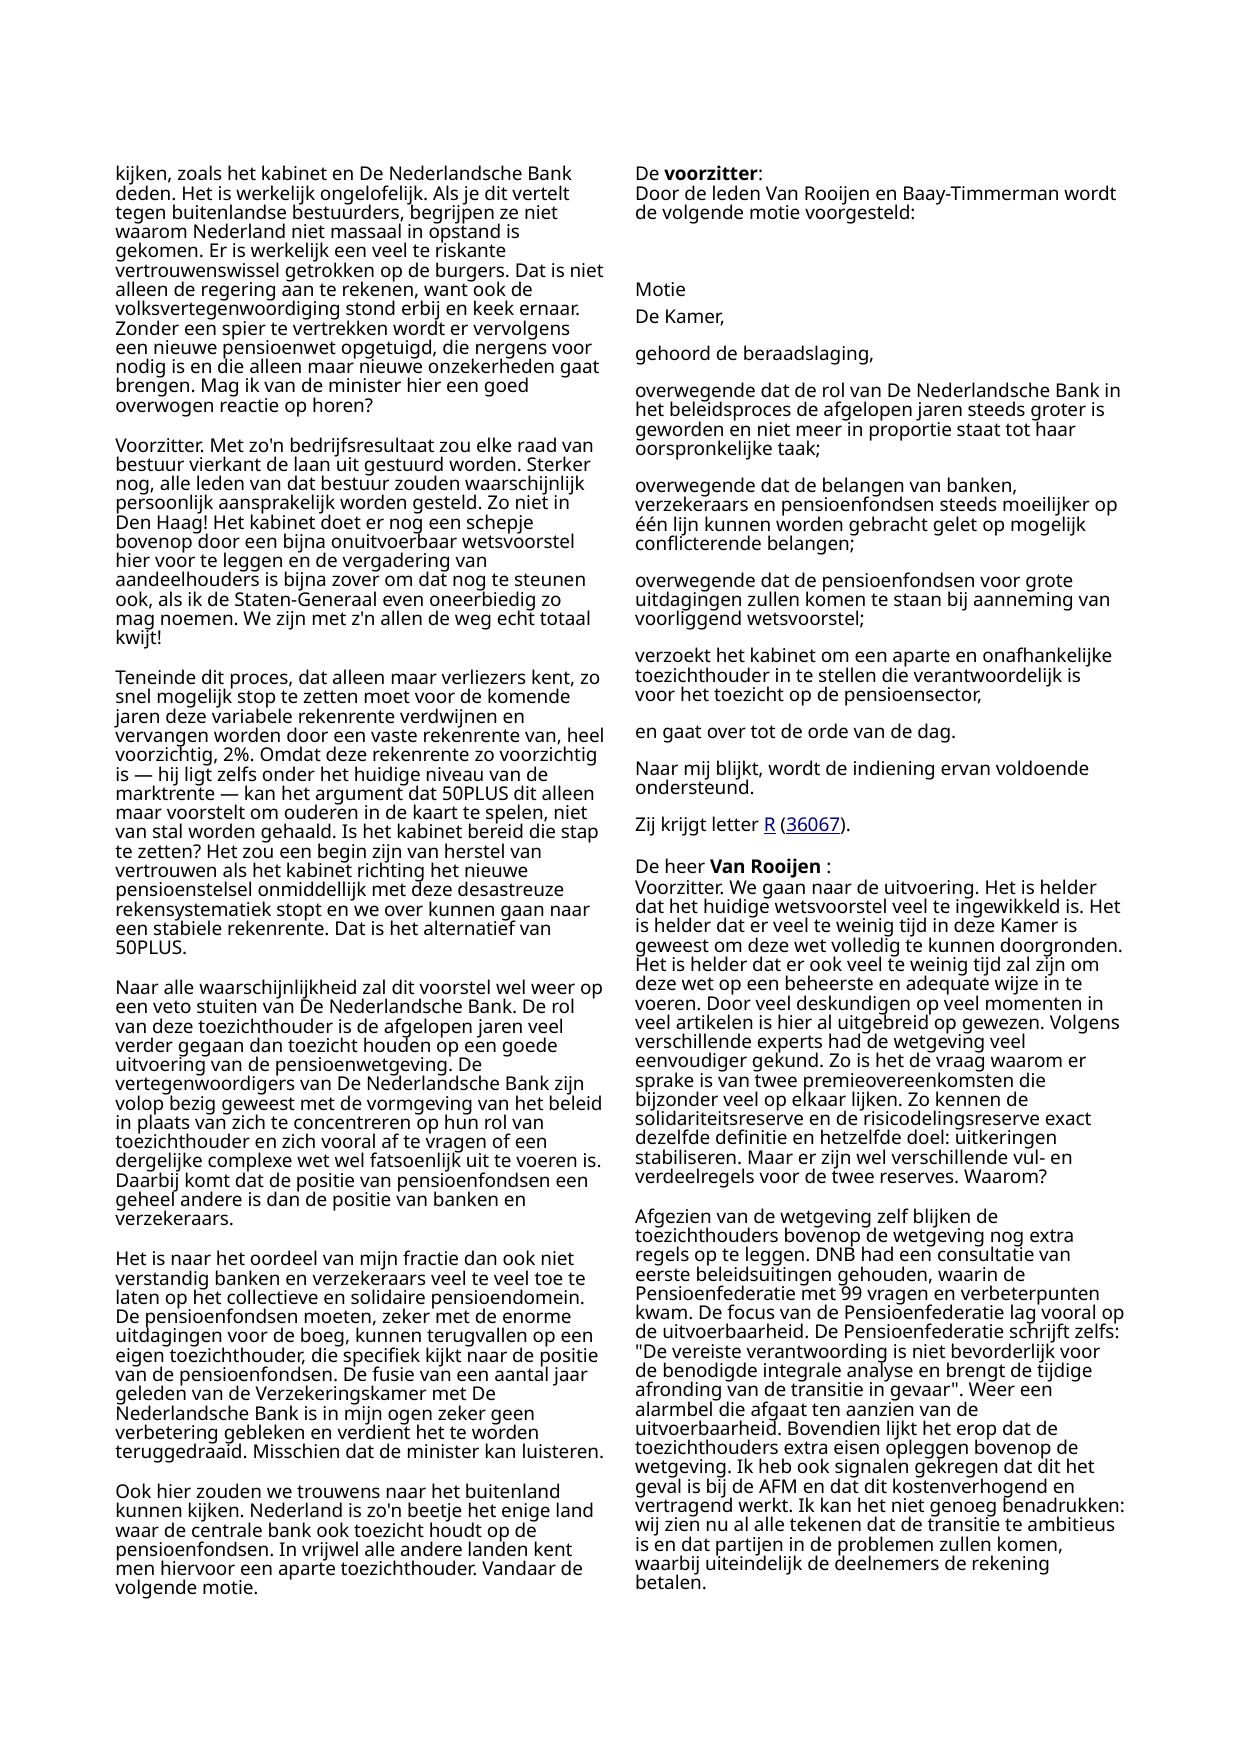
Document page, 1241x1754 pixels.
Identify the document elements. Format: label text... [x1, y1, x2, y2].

text De voorzitter: [635, 165, 1125, 184]
text Naar alle waarschijnlijkheid zal dit voorstel wel weer op een veto stuiten van De Nederlandsche Bank. De rol van deze toezichthouder is de afgelopen jaren veel verder gegaan dan toezicht houden op een goede uitvoering van de pensioenwetgeving. De vertegenwoordigers van De Nederlandsche Bank zijn volop bezig geweest met de vormgeving van het beleid in plaats van zich te concentreren op hun rol van toezichthouder en zich vooral af te vragen of een dergelijke complexe wet wel fatsoenlijk uit te voeren is. Daarbij komt dat de positie van pensioenfondsen een geheel andere is dan de positie van banken en verzekeraars. [115, 979, 605, 1229]
text overwegende dat de pensioenfondsen voor grote uitdagingen zullen komen te staan bij aanneming van voorliggend wetsvoorstel; [635, 572, 1125, 629]
text Door de leden Van Rooijen en Baay-Timmerman wordt de volgende motie voorgesteld: [635, 184, 1125, 223]
text kijken, zoals het kabinet en De Nederlandsche Bank deden. Het is werkelijk ongelofelijk. Als je dit vertelt tegen buitenlandse bestuurders, begrijpen ze niet waarom Nederland niet massaal in opstand is gekomen. Er is werkelijk een veel te riskante vertrouwenswissel getrokken op de burgers. Dat is niet alleen de regering aan te rekenen, want ook de volksvertegenwoordiging stond erbij en keek ernaar. Zonder een spier te vertrekken wordt er vervolgens een nieuwe pensioenwet opgetuigd, die nergens voor nodig is en die alleen maar nieuwe onzekerheden gaat brengen. Mag ik van de minister hier een goed overwogen reactie op horen? [115, 165, 605, 416]
text Motie [635, 277, 1125, 302]
text Ook hier zouden we trouwens naar het buitenland kunnen kijken. Nederland is zo'n beetje het enige land waar de centrale bank ook toezicht houdt op de pensioenfondsen. In vrijwel alle andere landen kent men hiervoor een aparte toezichthouder. Vandaar de volgende motie. [115, 1483, 605, 1599]
text gehoord de beraadslaging, [635, 345, 1125, 364]
text overwegende dat de rol van De Nederlandsche Bank in het beleidsproces de afgelopen jaren steeds groter is geworden en niet meer in proportie staat tot haar oorspronkelijke taak; [635, 382, 1125, 459]
text verzoekt het kabinet om een aparte en onafhankelijke toezichthouder in te stellen die verantwoordelijk is voor het toezicht op de pensioensector, [635, 647, 1125, 705]
text Zij krijgt letter R (36067). [635, 816, 1125, 835]
text De heer Van Rooijen : [635, 853, 1125, 879]
text overwegende dat de belangen van banken, verzekeraars en pensioenfondsen steeds moeilijker op één lijn kunnen worden gebracht gelet op mogelijk conflicterende belangen; [635, 477, 1125, 554]
text Het is naar het oordeel van mijn fractie dan ook niet verstandig banken en verzekeraars veel te veel toe te laten op het collectieve en solidaire pensioendomein. De pensioenfondsen moeten, zeker met de enorme uitdagingen voor de boeg, kunnen terugvallen op een eigen toezichthouder, die specifiek kijkt naar de positie van de pensioenfondsen. De fusie van een aantal jaar geleden van de Verzekeringskamer met De Nederlandsche Bank is in mijn ogen zeker geen verbetering gebleken en verdient het te worden teruggedraaid. Misschien dat de minister kan luisteren. [115, 1250, 605, 1462]
text en gaat over tot de orde van de dag. [635, 723, 1125, 742]
text Voorzitter. Met zo'n bedrijfsresultaat zou elke raad van bestuur vierkant de laan uit gestuurd worden. Sterker nog, alle leden van dat bestuur zouden waarschijnlijk persoonlijk aansprakelijk worden gesteld. Zo niet in Den Haag! Het kabinet doet er nog een schepje bovenop door een bijna onuitvoerbaar wetsvoorstel hier voor te leggen en de vergadering van aandeelhouders is bijna zover om dat nog te steunen ook, als ik de Staten-Generaal even oneerbiedig zo mag noemen. We zijn met z'n allen de weg echt totaal kwijt! [115, 437, 605, 648]
text Voorzitter. We gaan naar de uitvoering. Het is helder dat het huidige wetsvoorstel veel te ingewikkeld is. Het is helder dat er veel te weinig tijd in deze Kamer is geweest om deze wet volledig te kunnen doorgronden. Het is helder dat er ook veel te weinig tijd zal zijn om deze wet op een beheerste en adequate wijze in te voeren. Door veel deskundigen op veel momenten in veel artikelen is hier al uitgebreid op gewezen. Volgens verschillende experts had de wetgeving veel eenvoudiger gekund. Zo is het de vraag waarom er sprake is van twee premieovereenkomsten die bijzonder veel op elkaar lijken. Zo kennen de solidariteitsreserve en de risicodelingsreserve exact dezelfde definitie en hetzelfde doel: uitkeringen stabiliseren. Maar er zijn wel verschillende vul- en verdeelregels voor de twee reserves. Waarom? [635, 879, 1125, 1187]
text Teneinde dit proces, dat alleen maar verliezers kent, zo snel mogelijk stop te zetten moet voor de komende jaren deze variabele rekenrente verdwijnen en vervangen worden door een vaste rekenrente van, heel voorzichtig, 2%. Omdat deze rekenrente zo voorzichtig is — hij ligt zelfs onder het huidige niveau van de marktrente — kan het argument dat 50PLUS dit alleen maar voorstelt om ouderen in de kaart te spelen, niet van stal worden gehaald. Is het kabinet bereid die stap te zetten? Het zou een begin zijn van herstel van vertrouwen als het kabinet richting het nieuwe pensioenstelsel onmiddellijk met deze desastreuze rekensystematiek stopt en we over kunnen gaan naar een stabiele rekenrente. Dat is het alternatief van 50PLUS. [115, 669, 605, 958]
text Afgezien van de wetgeving zelf blijken de toezichthouders bovenop de wetgeving nog extra regels op te leggen. DNB had een consultatie van eerste beleidsuitingen gehouden, waarin de Pensioenfederatie met 99 vragen en verbeterpunten kwam. De focus van de Pensioenfederatie lag vooral op de uitvoerbaarheid. De Pensioenfederatie schrijft zelfs: "De vereiste verantwoording is niet bevorderlijk voor de benodigde integrale analyse en brengt de tijdige afronding van de transitie in gevaar". Weer een alarmbel die afgaat ten aanzien van de uitvoerbaarheid. Bovendien lijkt het erop dat de toezichthouders extra eisen opleggen bovenop de wetgeving. Ik heb ook signalen gekregen dat dit het geval is bij de AFM en dat dit kostenverhogend en vertragend werkt. Ik kan het niet genoeg benadrukken: wij zien nu al alle tekenen dat de transitie te ambitieus is en dat partijen in de problemen zullen komen, waarbij uiteindelijk de deelnemers de rekening betalen. [635, 1208, 1125, 1593]
text De Kamer, [635, 308, 1125, 327]
text Naar mij blijkt, wordt de indiening ervan voldoende ondersteund. [635, 760, 1125, 798]
